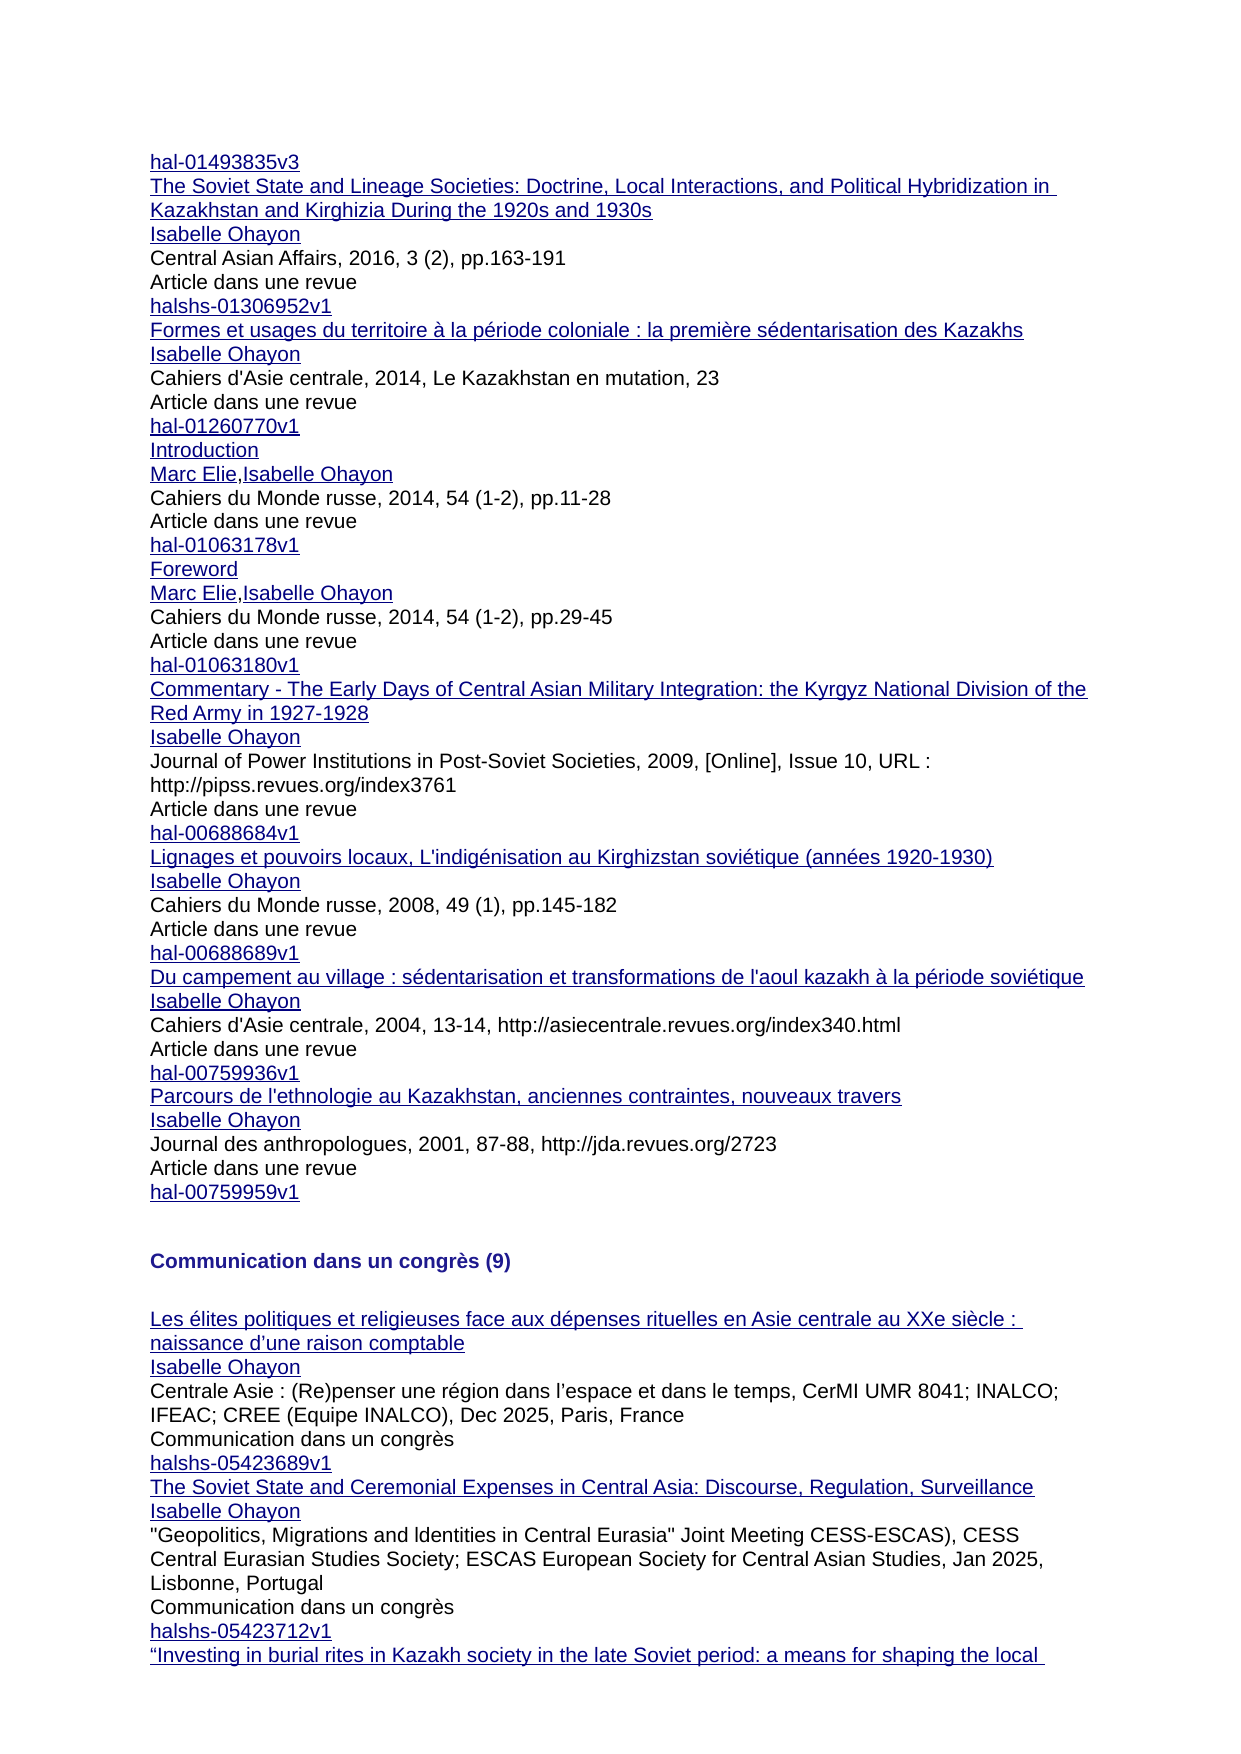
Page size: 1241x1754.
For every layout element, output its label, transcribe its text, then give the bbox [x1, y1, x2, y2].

table_cell Parcours de l'ethnologie au Kazakhstan, anciennes contraintes, nouveaux travers Isabelle Ohayon Journal des anthropologues, 2001, 87-88, http://jda.revues.org/2723 Article dans une revue hal-00759959v1 [150, 1084, 1090, 1204]
table_cell The Soviet State and Lineage Societies: Doctrine, Local Interactions, and Political Hybridization in Kazakhstan and Kirghizia During the 1920s and 1930s Isabelle Ohayon Central Asian Affairs, 2016, 3 (2), pp.163-191 Article dans une revue halshs-01306952v1 [150, 174, 1090, 318]
table_cell Introduction Marc Elie,Isabelle Ohayon Cahiers du Monde russe, 2014, 54 (1-2), pp.11-28 Article dans une revue hal-01063178v1 [150, 438, 1090, 557]
subtitle Communication dans un congrès (9) [150, 1249, 1090, 1273]
table_cell Commentary - The Early Days of Central Asian Military Integration: the Kyrgyz National Division of the Red Army in 1927-1928 Isabelle Ohayon Journal of Power Institutions in Post-Soviet Societies, 2009, [Online], Issue 10, URL : http://pipss.revues.org/index3761 Article dans une revue hal-00688684v1 [150, 677, 1090, 845]
table_cell The Soviet State and Ceremonial Expenses in Central Asia: Discourse, Regulation, Surveillance Isabelle Ohayon "Geopolitics, Migrations and ldentities in Central Eurasia" Joint Meeting CESS-ESCAS), CESS Central Eurasian Studies Society; ESCAS European Society for Central Asian Studies, Jan 2025, Lisbonne, Portugal Communication dans un congrès halshs-05423712v1 [150, 1475, 1090, 1643]
table_cell Lignages et pouvoirs locaux, L'indigénisation au Kirghizstan soviétique (années 1920-1930) Isabelle Ohayon Cahiers du Monde russe, 2008, 49 (1), pp.145-182 Article dans une revue hal-00688689v1 [150, 845, 1090, 964]
table_header Les élites politiques et religieuses face aux dépenses rituelles en Asie centrale au XXe siècle : naissance d’une raison comptable Isabelle Ohayon Centrale Asie : (Re)penser une région dans l’espace et dans le temps, CerMI UMR 8041; INALCO; IFEAC; CREE (Equipe INALCO), Dec 2025, Paris, France Communication dans un congrès halshs-05423689v1 [150, 1307, 1090, 1475]
table_cell Du campement au village : sédentarisation et transformations de l'aoul kazakh à la période soviétique Isabelle Ohayon Cahiers d'Asie centrale, 2004, 13-14, http://asiecentrale.revues.org/index340.html Article dans une revue hal-00759936v1 [150, 965, 1090, 1084]
table_cell hal-01493835v3 [150, 150, 1090, 174]
table_cell Formes et usages du territoire à la période coloniale : la première sédentarisation des Kazakhs Isabelle Ohayon Cahiers d'Asie centrale, 2014, Le Kazakhstan en mutation, 23 Article dans une revue hal-01260770v1 [150, 318, 1090, 437]
table_cell Foreword Marc Elie,Isabelle Ohayon Cahiers du Monde russe, 2014, 54 (1-2), pp.29-45 Article dans une revue hal-01063180v1 [150, 557, 1090, 677]
table_cell “Investing in burial rites in Kazakh society in the late Soviet period: a means for shaping the local [150, 1643, 1090, 1667]
